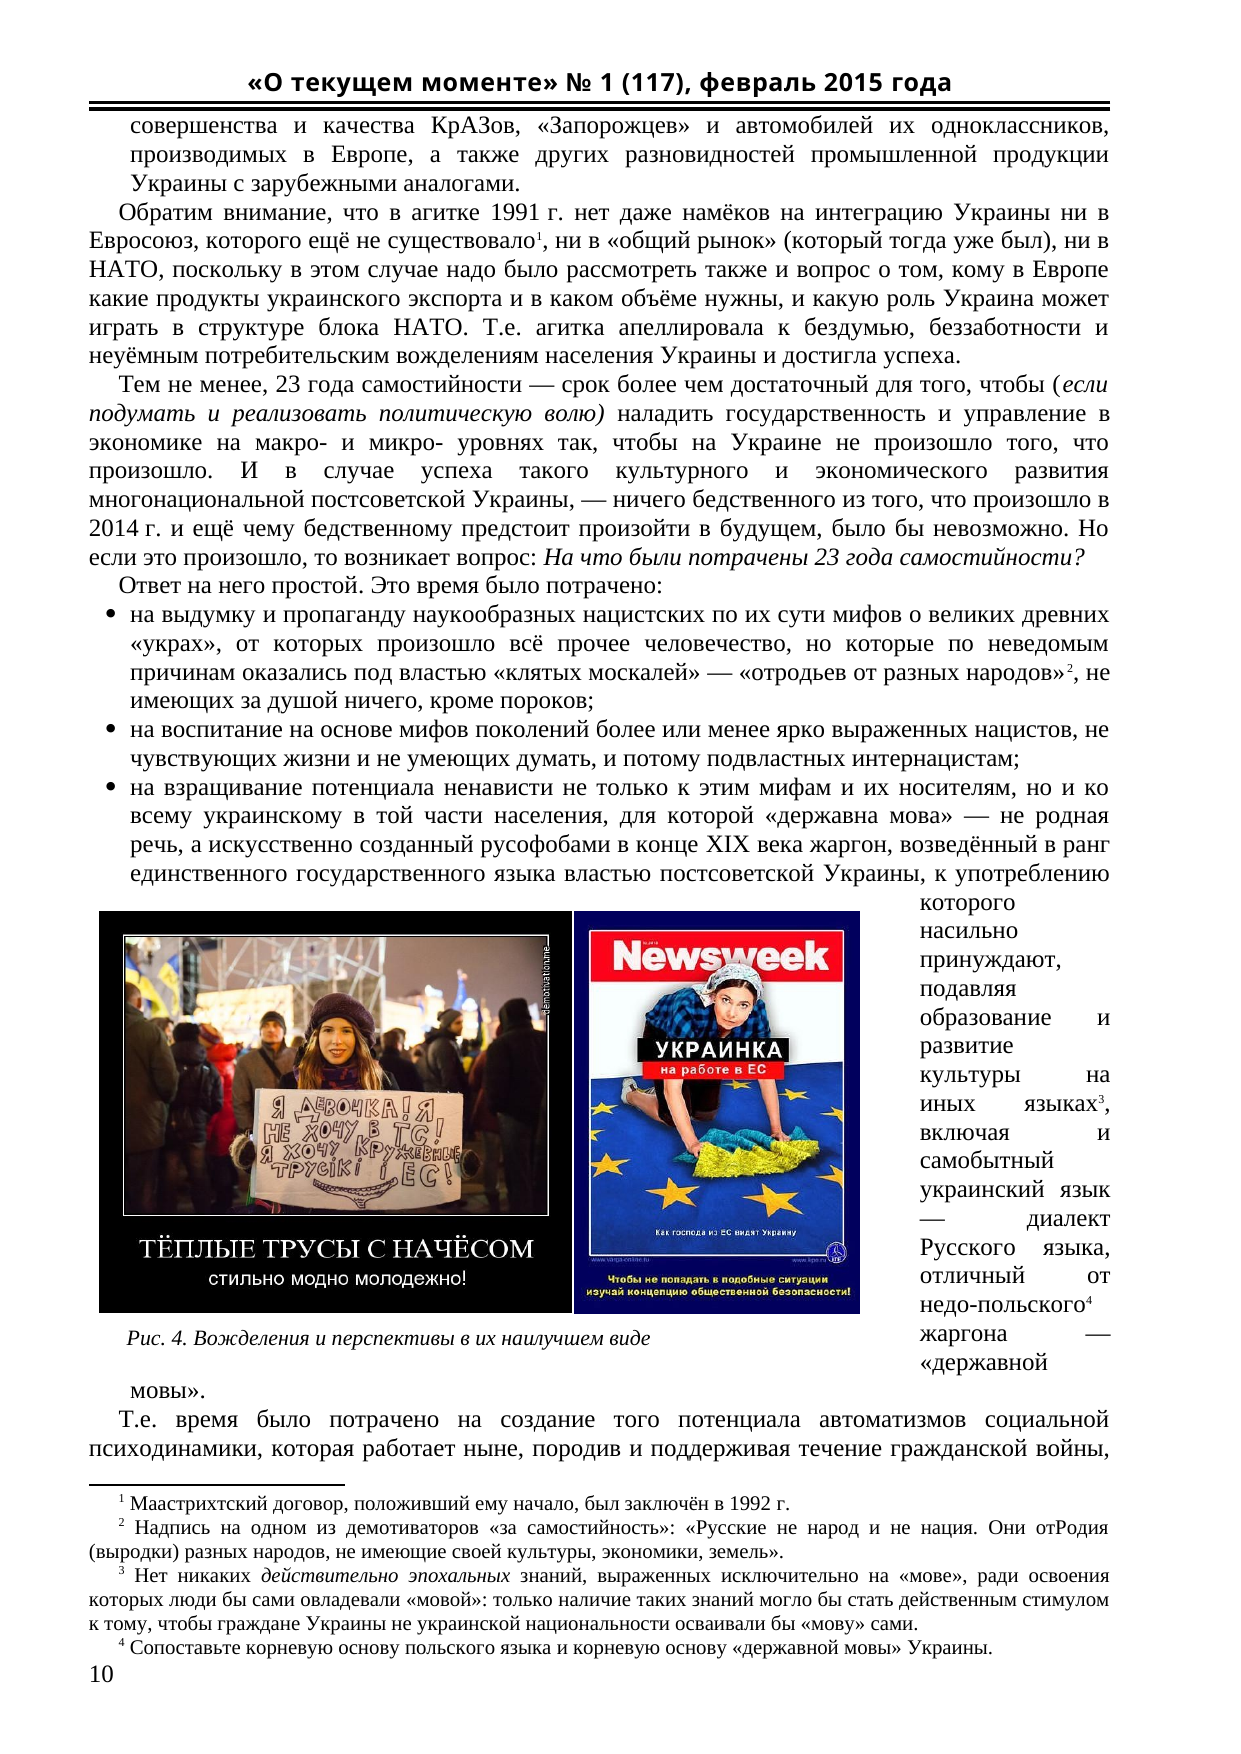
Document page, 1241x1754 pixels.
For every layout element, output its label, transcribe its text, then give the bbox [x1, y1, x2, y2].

list совершенства и качества КрАЗов, «Запорожцев» и автомобилей их одноклассников, производимых в Европе, а также других разновидностей промышленной продукции Украины с зарубежными аналогами. [106, 111, 1110, 197]
text Тем не менее, 23 года самостийности — срок более чем достаточный для того, чтобы (если подумать и реализовать политическую волю) наладить государственность и управление в экономике на макро- и микро- уровнях так, чтобы на Украине не произошло того, что произошло. И в случае успеха такого культурного и экономического развития многонациональной постсоветской Украины, — ничего бедственного из того, что произошло в 2014 г. и ещё чему бедственному предстоит произойти в будущем, было бы невозможно. Но если это произошло, то возникает вопрос: На что были потрачены 23 года самостийности? [89, 369, 1110, 571]
list на выдумку и пропаганду наукообразных нацистских по их сути мифов о великих древних «украх», от которых произошло всё прочее человечество, но которые по неведомым причинам оказались под властью «клятых москалей» — «отродьев от разных народов», не имеющих за душой ничего, кроме пороков; [106, 599, 1110, 714]
text Маастрихтский договор, положивший ему начало, был заключён в 1992 г. [89, 1491, 1110, 1515]
list Надпись на одном из демотиваторов «за самостийность»: «Русские не народ и не нация. Они отРодия (выродки) разных народов, не имеющие своей культуры, экономики, земель». [89, 1515, 1110, 1563]
list Сопоставьте корневую основу польского языка и корневую основу «державной мовы» Украины. [89, 1635, 1110, 1659]
text Т.е. время было потрачено на создание того потенциала автоматизмов социальной психодинамики, которая работает ныне, породив и поддерживая течение гражданской войны, [89, 1404, 1110, 1462]
text Ответ на него простой. Это время было потрачено: [89, 571, 1110, 599]
list на взращивание потенциала ненависти не только к этим мифам и их носителям, но и ко всему украинскому в той части населения, для которой «державна мова» — не родная речь, а искусственно созданный русофобами в конце XIX века жаргон, возведённый в ранг единственного государственного языка властью постсоветской Украины, к употреблению которого насильно принуждают, подавляя образование и развитие культуры на иных языках, включая и самобытный украинский язык — диалект Русского языка, отличный от недо-польского жаргона — «державной мовы». [106, 772, 1110, 1404]
list Нет никаких действительно эпохальных знаний, выраженных исключительно на «мове», ради освоения которых люди бы сами овладевали «мовой»: только наличие таких знаний могло бы стать действенным стимулом к тому, чтобы граждане Украины не украинской национальности осваивали бы «мову» сами. [89, 1563, 1110, 1635]
picture [574, 911, 860, 1314]
text Обратим внимание, что в агитке 1991 г. нет даже намёков на интеграцию Украины ни в Евросоюз, которого ещё не существовало, ни в «общий рынок» (который тогда уже был), ни в НАТО, поскольку в этом случае надо было рассмотреть также и вопрос о том, кому в Европе какие продукты украинского экспорта и в каком объёме нужны, и какую роль Украина может играть в структуре блока НАТО. Т.е. агитка апеллировала к бездумью, беззаботности и неуёмным потребительским вожделениям населения Украины и достигла успеха. [89, 197, 1110, 369]
picture [99, 911, 572, 1313]
list на воспитание на основе мифов поколений более или менее ярко выраженных нацистов, не чувствующих жизни и не умеющих думать, и потому подвластных интернацистам; [106, 714, 1110, 772]
